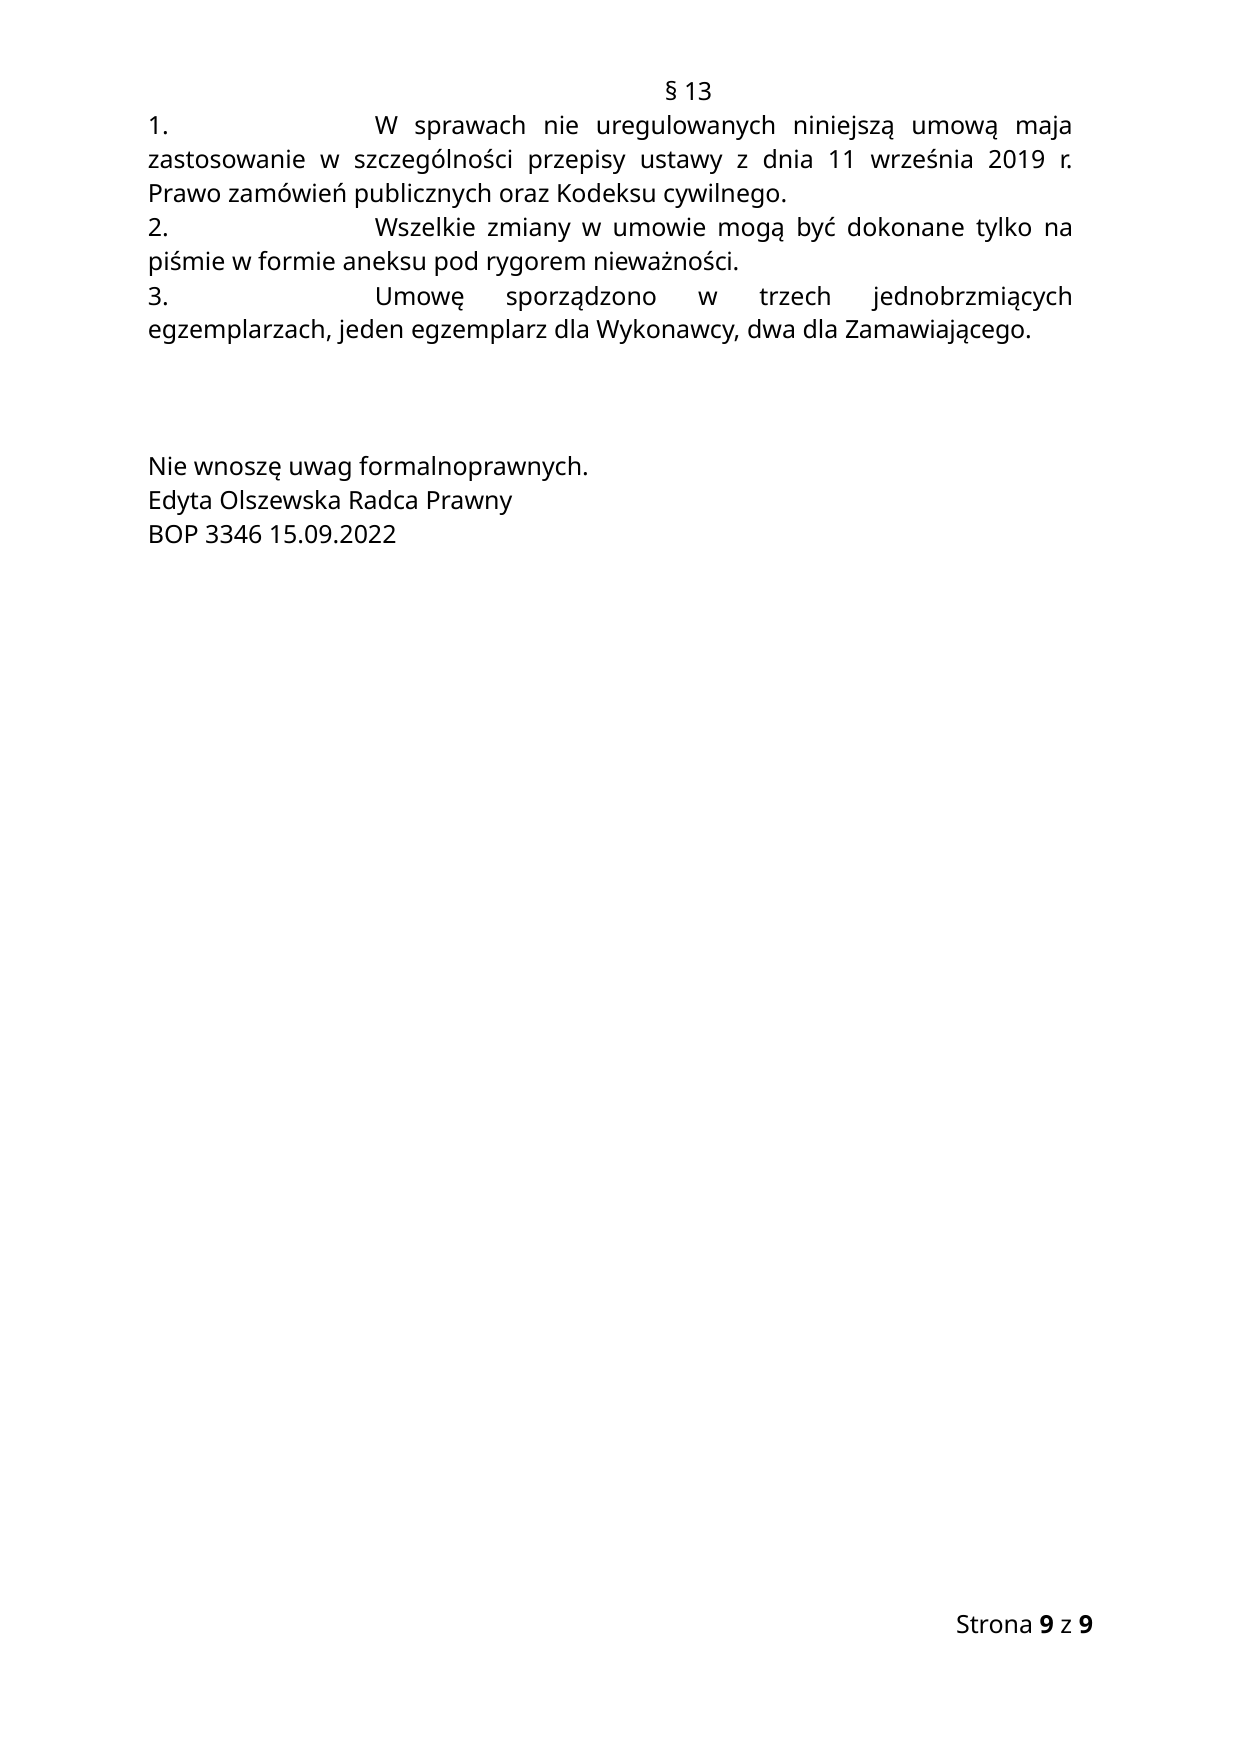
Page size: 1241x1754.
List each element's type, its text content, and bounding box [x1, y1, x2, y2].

text Nie wnoszę uwag formalnoprawnych. [148, 448, 1093, 482]
text Edyta Olszewska Radca Prawny [148, 482, 1093, 517]
list W sprawach nie uregulowanych niniejszą umową maja zastosowanie w szczególności przepisy ustawy z dnia 11 września 2019 r. Prawo zamówień publicznych oraz Kodeksu cywilnego. [148, 108, 1073, 210]
list Umowę sporządzono w trzech jednobrzmiących egzemplarzach, jeden egzemplarz dla Wykonawcy, dwa dla Zamawiającego. [148, 278, 1073, 346]
list Wszelkie zmiany w umowie mogą być dokonane tylko na piśmie w formie aneksu pod rygorem nieważności. [148, 210, 1073, 278]
text BOP 3346 15.09.2022 [148, 517, 1093, 551]
text § 13 [664, 74, 1093, 108]
